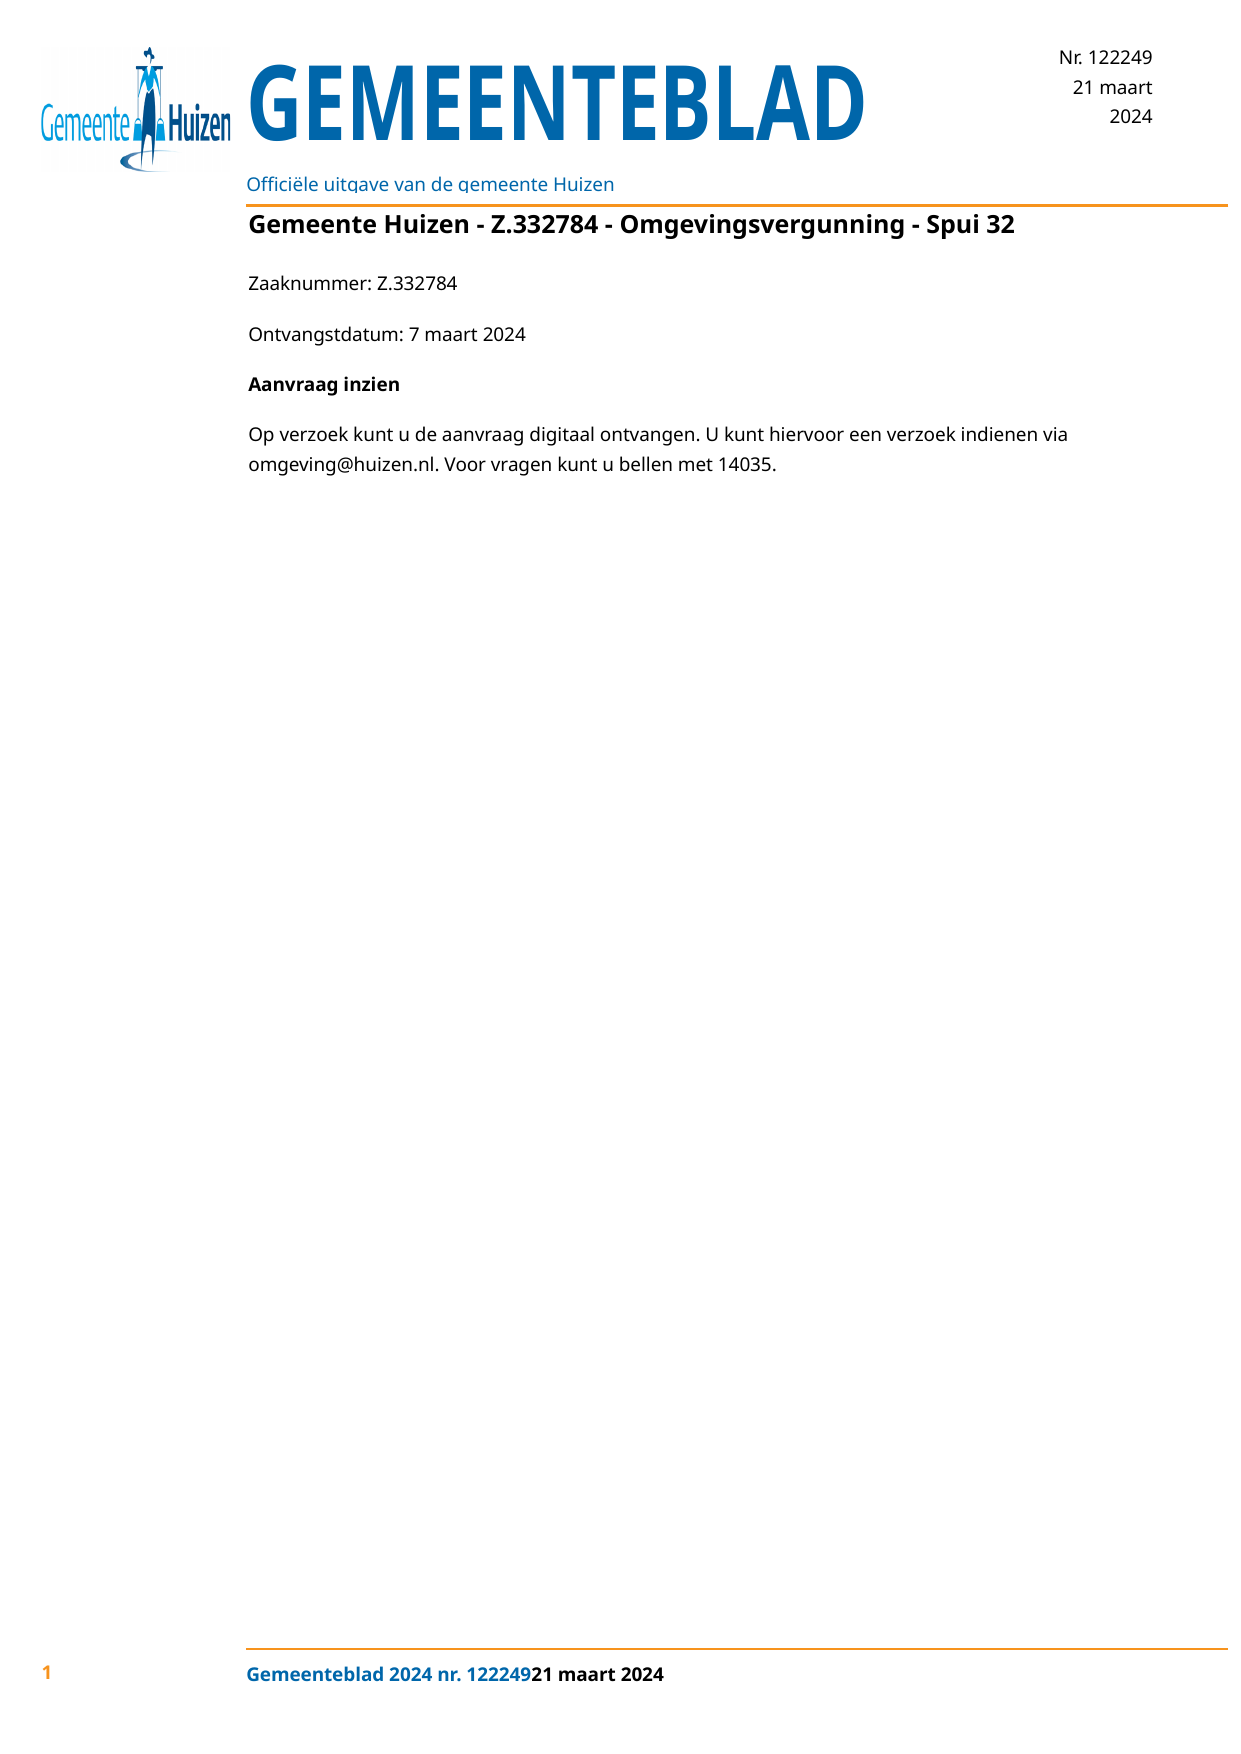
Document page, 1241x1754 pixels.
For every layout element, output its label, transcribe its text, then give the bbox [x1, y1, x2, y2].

text Op verzoek kunt u de aanvraag digitaal ontvangen. U kunt hiervoor een verzoek indienen via omgeving@huizen.nl. Voor vragen kunt u bellen met 14035. [248, 422, 1152, 477]
picture [41, 47, 231, 172]
text Aanvraag inzien [248, 371, 1152, 397]
text Zaaknummer: Z.332784 [248, 270, 1152, 296]
text Gemeente Huizen - Z.332784 - Omgevingsvergunning - Spui 32 [248, 207, 1152, 241]
text Ontvangstdatum: 7 maart 2024 [248, 321, 1152, 346]
